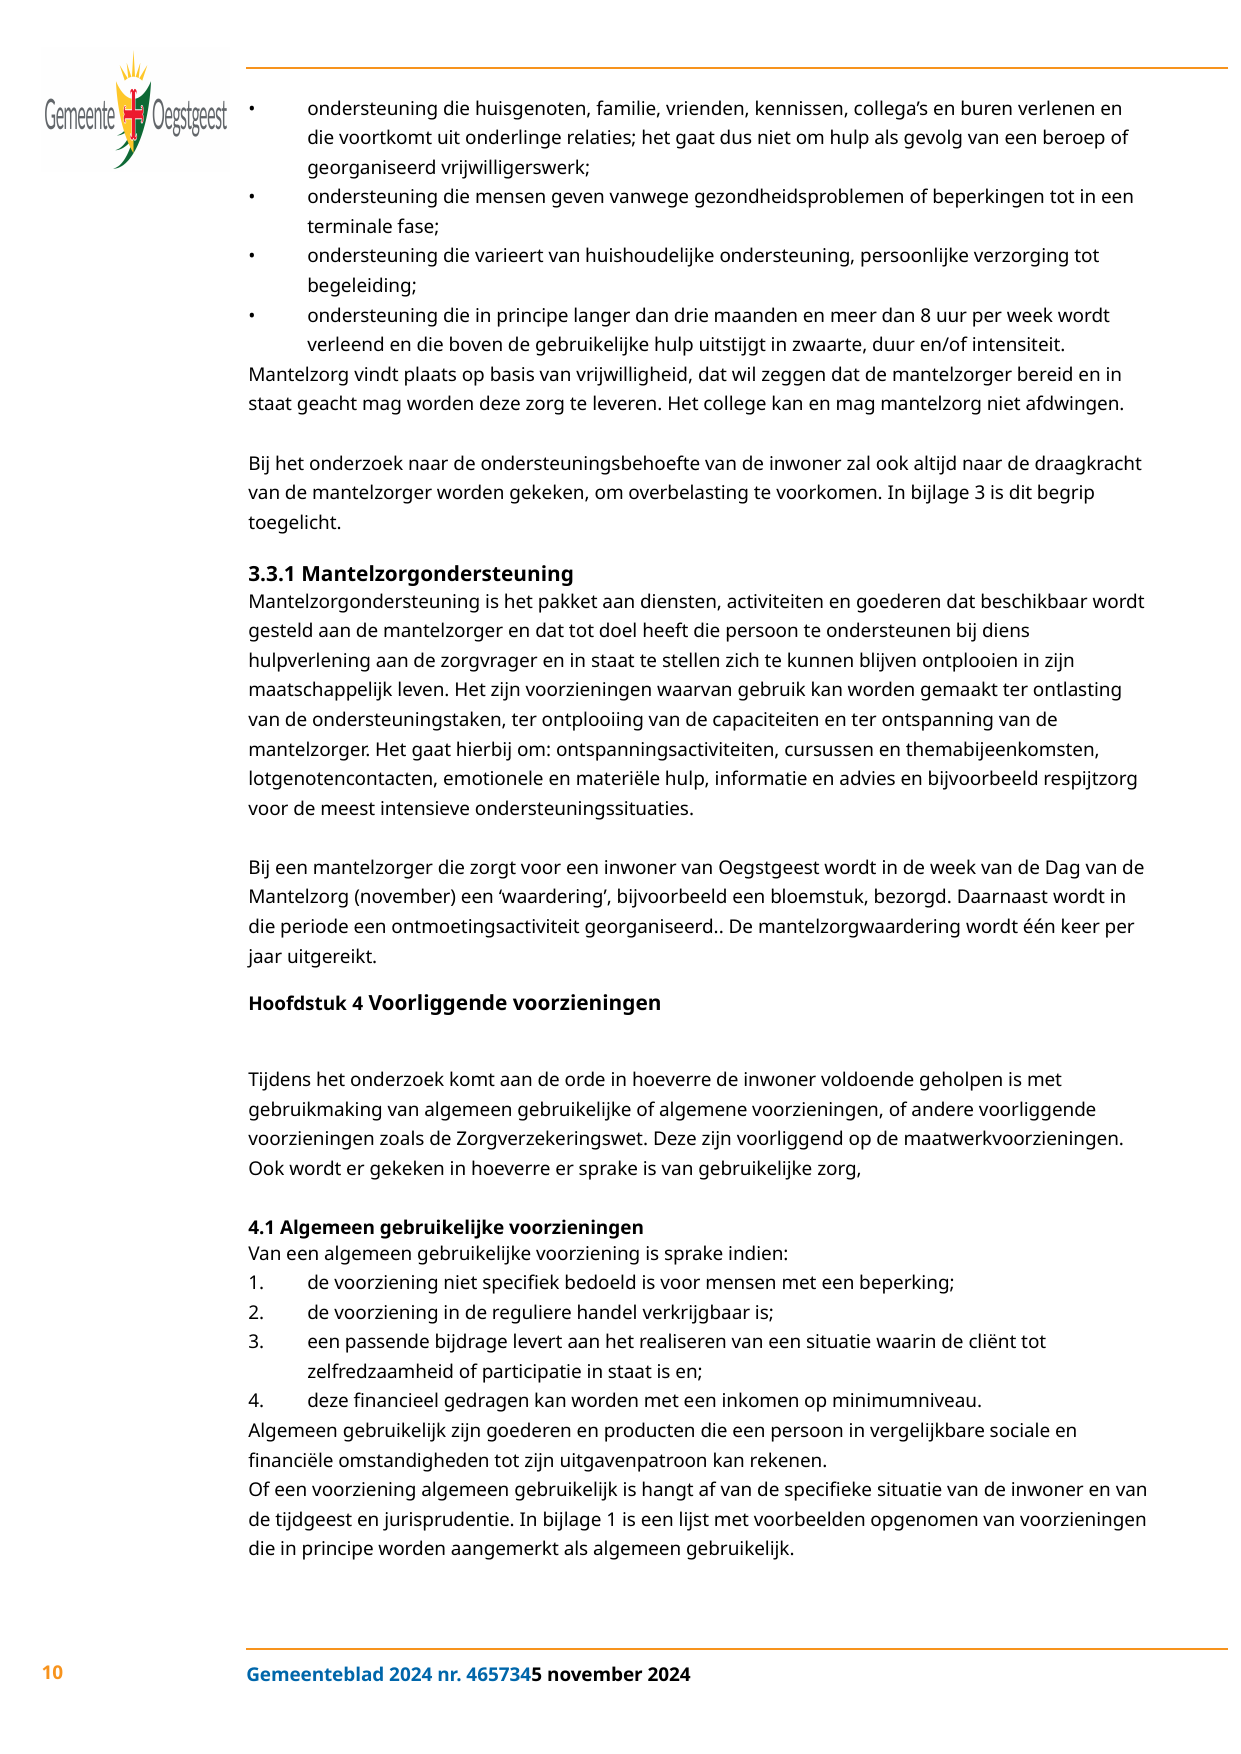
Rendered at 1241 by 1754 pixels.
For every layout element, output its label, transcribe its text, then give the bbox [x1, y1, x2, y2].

text Bij een mantelzorger die zorgt voor een inwoner van Oegstgeest wordt in de week van de Dag van de Mantelzorg (november) een ‘waardering’, bijvoorbeeld een bloemstuk, bezorgd. Daarnaast wordt in die periode een ontmoetingsactiviteit georganiseerd.. De mantelzorgwaardering wordt één keer per jaar uitgereikt. [248, 854, 1152, 968]
text 3.3.1 Mantelzorgondersteuning [248, 559, 1152, 588]
picture [41, 47, 231, 172]
list de voorziening in de reguliere handel verkrijgbaar is; [248, 1299, 1152, 1325]
text Algemeen gebruikelijk zijn goederen en producten die een persoon in vergelijkbare sociale en financiële omstandigheden tot zijn uitgavenpatroon kan rekenen. [248, 1417, 1152, 1473]
text Mantelzorgondersteuning is het pakket aan diensten, activiteiten en goederen dat beschikbaar wordt gesteld aan de mantelzorger en dat tot doel heeft die persoon te ondersteunen bij diens hulpverlening aan de zorgvrager en in staat te stellen zich te kunnen blijven ontplooien in zijn maatschappelijk leven. Het zijn voorzieningen waarvan gebruik kan worden gemaakt ter ontlasting van de ondersteuningstaken, ter ontplooiing van de capaciteiten en ter ontspanning van de mantelzorger. Het gaat hierbij om: ontspanningsactiviteiten, cursussen en themabijeenkomsten, lotgenotencontacten, emotionele en materiële hulp, informatie en advies en bijvoorbeeld respijtzorg voor de meest intensieve ondersteuningssituaties. [248, 588, 1152, 821]
text Tijdens het onderzoek komt aan de orde in hoeverre de inwoner voldoende geholpen is met gebruikmaking van algemeen gebruikelijke of algemene voorzieningen, of andere voorliggende voorzieningen zoals de Zorgverzekeringswet. Deze zijn voorliggend op de maatwerkvoorzieningen. Ook wordt er gekeken in hoeverre er sprake is van gebruikelijke zorg, [248, 1066, 1152, 1181]
list ondersteuning die varieert van huishoudelijke ondersteuning, persoonlijke verzorging tot begeleiding; [248, 243, 1152, 298]
text Van een algemeen gebruikelijke voorziening is sprake indien: [248, 1240, 1152, 1266]
list ondersteuning die in principe langer dan drie maanden en meer dan 8 uur per week wordt verleend en die boven de gebruikelijke hulp uitstijgt in zwaarte, duur en/of intensiteit. [248, 302, 1152, 357]
text 4.1 Algemeen gebruikelijke voorzieningen [248, 1214, 1152, 1240]
text Bij het onderzoek naar de ondersteuningsbehoefte van de inwoner zal ook altijd naar de draagkracht van de mantelzorger worden gekeken, om overbelasting te voorkomen. In bijlage 3 is dit begrip toegelicht. [248, 450, 1152, 535]
list ondersteuning die huisgenoten, familie, vrienden, kennissen, collega’s en buren verlenen en die voortkomt uit onderlinge relaties; het gaat dus niet om hulp als gevolg van een beroep of georganiseerd vrijwilligerswerk; [248, 95, 1152, 180]
list de voorziening niet specifiek bedoeld is voor mensen met een beperking; [248, 1269, 1152, 1295]
text Mantelzorg vindt plaats op basis van vrijwilligheid, dat wil zeggen dat de mantelzorger bereid en in staat geacht mag worden deze zorg te leveren. Het college kan en mag mantelzorg niet afdwingen. [248, 361, 1152, 416]
text Hoofdstuk 4 Voorliggende voorzieningen [248, 988, 1152, 1017]
list een passende bijdrage levert aan het realiseren van een situatie waarin de cliënt tot zelfredzaamheid of participatie in staat is en; [248, 1328, 1152, 1384]
list deze financieel gedragen kan worden met een inkomen op minimumniveau. [248, 1388, 1152, 1413]
text Of een voorziening algemeen gebruikelijk is hangt af van de specifieke situatie van de inwoner en van de tijdgeest en jurisprudentie. In bijlage 1 is een lijst met voorbeelden opgenomen van voorzieningen die in principe worden aangemerkt als algemeen gebruikelijk. [248, 1476, 1152, 1561]
list ondersteuning die mensen geven vanwege gezondheidsproblemen of beperkingen tot in een terminale fase; [248, 183, 1152, 239]
